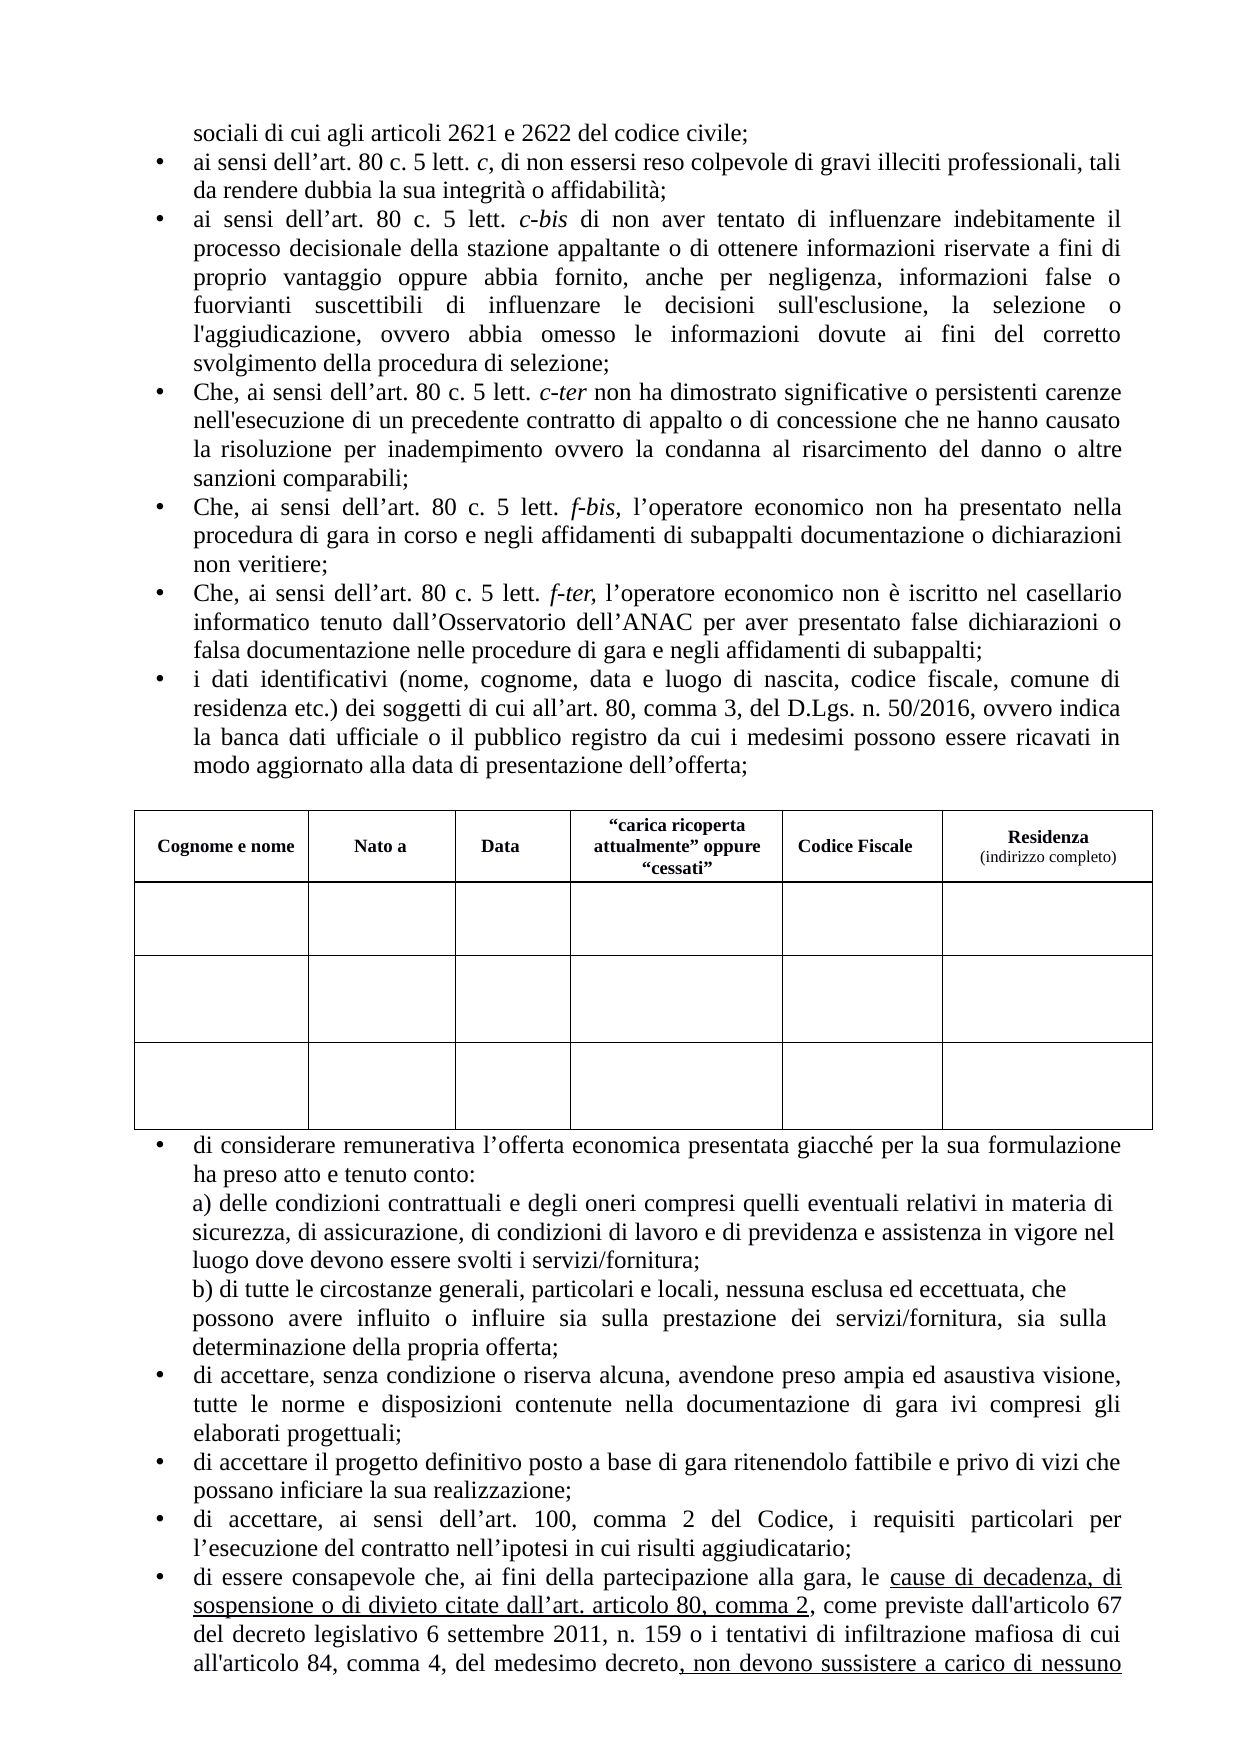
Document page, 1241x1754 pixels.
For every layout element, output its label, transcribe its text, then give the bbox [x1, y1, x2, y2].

list di considerare remunerativa l’offerta economica presentata giacché per la sua formulazione ha preso atto e tenuto conto: [156, 1130, 1122, 1188]
table_cell [135, 1043, 308, 1129]
table_cell [571, 956, 782, 1042]
table_cell [456, 883, 570, 955]
table_cell [456, 956, 570, 1042]
table_cell [135, 956, 308, 1042]
table_header “carica ricoperta attualmente” oppure “cessati” [571, 811, 782, 881]
table_cell [783, 1043, 942, 1129]
list di essere consapevole che, ai fini della partecipazione alla gara, le cause di decadenza, di sospensione o di divieto citate dall’art. articolo 80, comma 2, come previste dall'articolo 67 del decreto legislativo 6 settembre 2011, n. 159 o i tentativi di infiltrazione mafiosa di cui all'articolo 84, comma 4, del medesimo decreto, non devono sussistere a carico di nessuno [156, 1562, 1122, 1677]
list di accettare, senza condizione o riserva alcuna, avendone preso ampia ed asaustiva visione, tutte le norme e disposizioni contenute nella documentazione di gara ivi compresi gli elaborati progettuali; [156, 1360, 1122, 1447]
table_cell [309, 956, 455, 1042]
table_header Nato a [309, 811, 455, 881]
table_cell [571, 1043, 782, 1129]
table_cell [943, 1043, 1152, 1129]
table_cell [309, 1043, 455, 1129]
list Che, ai sensi dell’art. 80 c. 5 lett. f-bis, l’operatore economico non ha presentato nella procedura di gara in corso e negli affidamenti di subappalti documentazione o dichiarazioni non veritiere; [156, 492, 1122, 578]
table_cell [309, 883, 455, 955]
table_header Residenza (indirizzo completo) [943, 811, 1152, 881]
list Che, ai sensi dell’art. 80 c. 5 lett. f-ter, l’operatore economico non è iscritto nel casellario informatico tenuto dall’Osservatorio dell’ANAC per aver presentato false dichiarazioni o falsa documentazione nelle procedure di gara e negli affidamenti di subappalti; [156, 578, 1122, 664]
table_cell [943, 956, 1152, 1042]
list i dati identificativi (nome, cognome, data e luogo di nascita, codice fiscale, comune di residenza etc.) dei soggetti di cui all’art. 80, comma 3, del D.Lgs. n. 50/2016, ovvero indica la banca dati ufficiale o il pubblico registro da cui i medesimi possono essere ricavati in modo aggiornato alla data di presentazione dell’offerta; [156, 664, 1122, 779]
list ai sensi dell’art. 80 c. 5 lett. c, di non essersi reso colpevole di gravi illeciti professionali, tali da rendere dubbia la sua integrità o affidabilità; [156, 147, 1122, 204]
list di accettare, ai sensi dell’art. 100, comma 2 del Codice, i requisiti particolari per l’esecuzione del contratto nell’ipotesi in cui risulti aggiudicatario; [156, 1504, 1122, 1562]
table_cell [783, 883, 942, 955]
table_cell [783, 956, 942, 1042]
table_cell [135, 883, 308, 955]
text a) delle condizioni contrattuali e degli oneri compresi quelli eventuali relativi in materia di sicurezza, di assicurazione, di condizioni di lavoro e di previdenza e assistenza in vigore nel luogo dove devono essere svolti i servizi/fornitura; [118, 1188, 1122, 1274]
table_cell [571, 883, 782, 955]
table_header Cognome e nome [135, 811, 308, 881]
table_header Codice Fiscale [783, 811, 942, 881]
table_cell [943, 883, 1152, 955]
text b) di tutte le circostanze generali, particolari e locali, nessuna esclusa ed eccettuata, che possono avere influito o influire sia sulla prestazione dei servizi/fornitura, sia sulla determinazione della propria offerta; [118, 1274, 1122, 1360]
table_header Data [456, 811, 570, 881]
list Che, ai sensi dell’art. 80 c. 5 lett. c-ter non ha dimostrato significative o persistenti carenze nell'esecuzione di un precedente contratto di appalto o di concessione che ne hanno causato la risoluzione per inadempimento ovvero la condanna al risarcimento del danno o altre sanzioni comparabili; [156, 377, 1122, 492]
list di accettare il progetto definitivo posto a base di gara ritenendolo fattibile e privo di vizi che possano inficiare la sua realizzazione; [156, 1447, 1122, 1504]
list sociali di cui agli articoli 2621 e 2622 del codice civile; [156, 118, 1122, 147]
table_cell [456, 1043, 570, 1129]
list ai sensi dell’art. 80 c. 5 lett. c-bis di non aver tentato di influenzare indebitamente il processo decisionale della stazione appaltante o di ottenere informazioni riservate a fini di proprio vantaggio oppure abbia fornito, anche per negligenza, informazioni false o fuorvianti suscettibili di influenzare le decisioni sull'esclusione, la selezione o l'aggiudicazione, ovvero abbia omesso le informazioni dovute ai fini del corretto svolgimento della procedura di selezione; [156, 204, 1122, 377]
